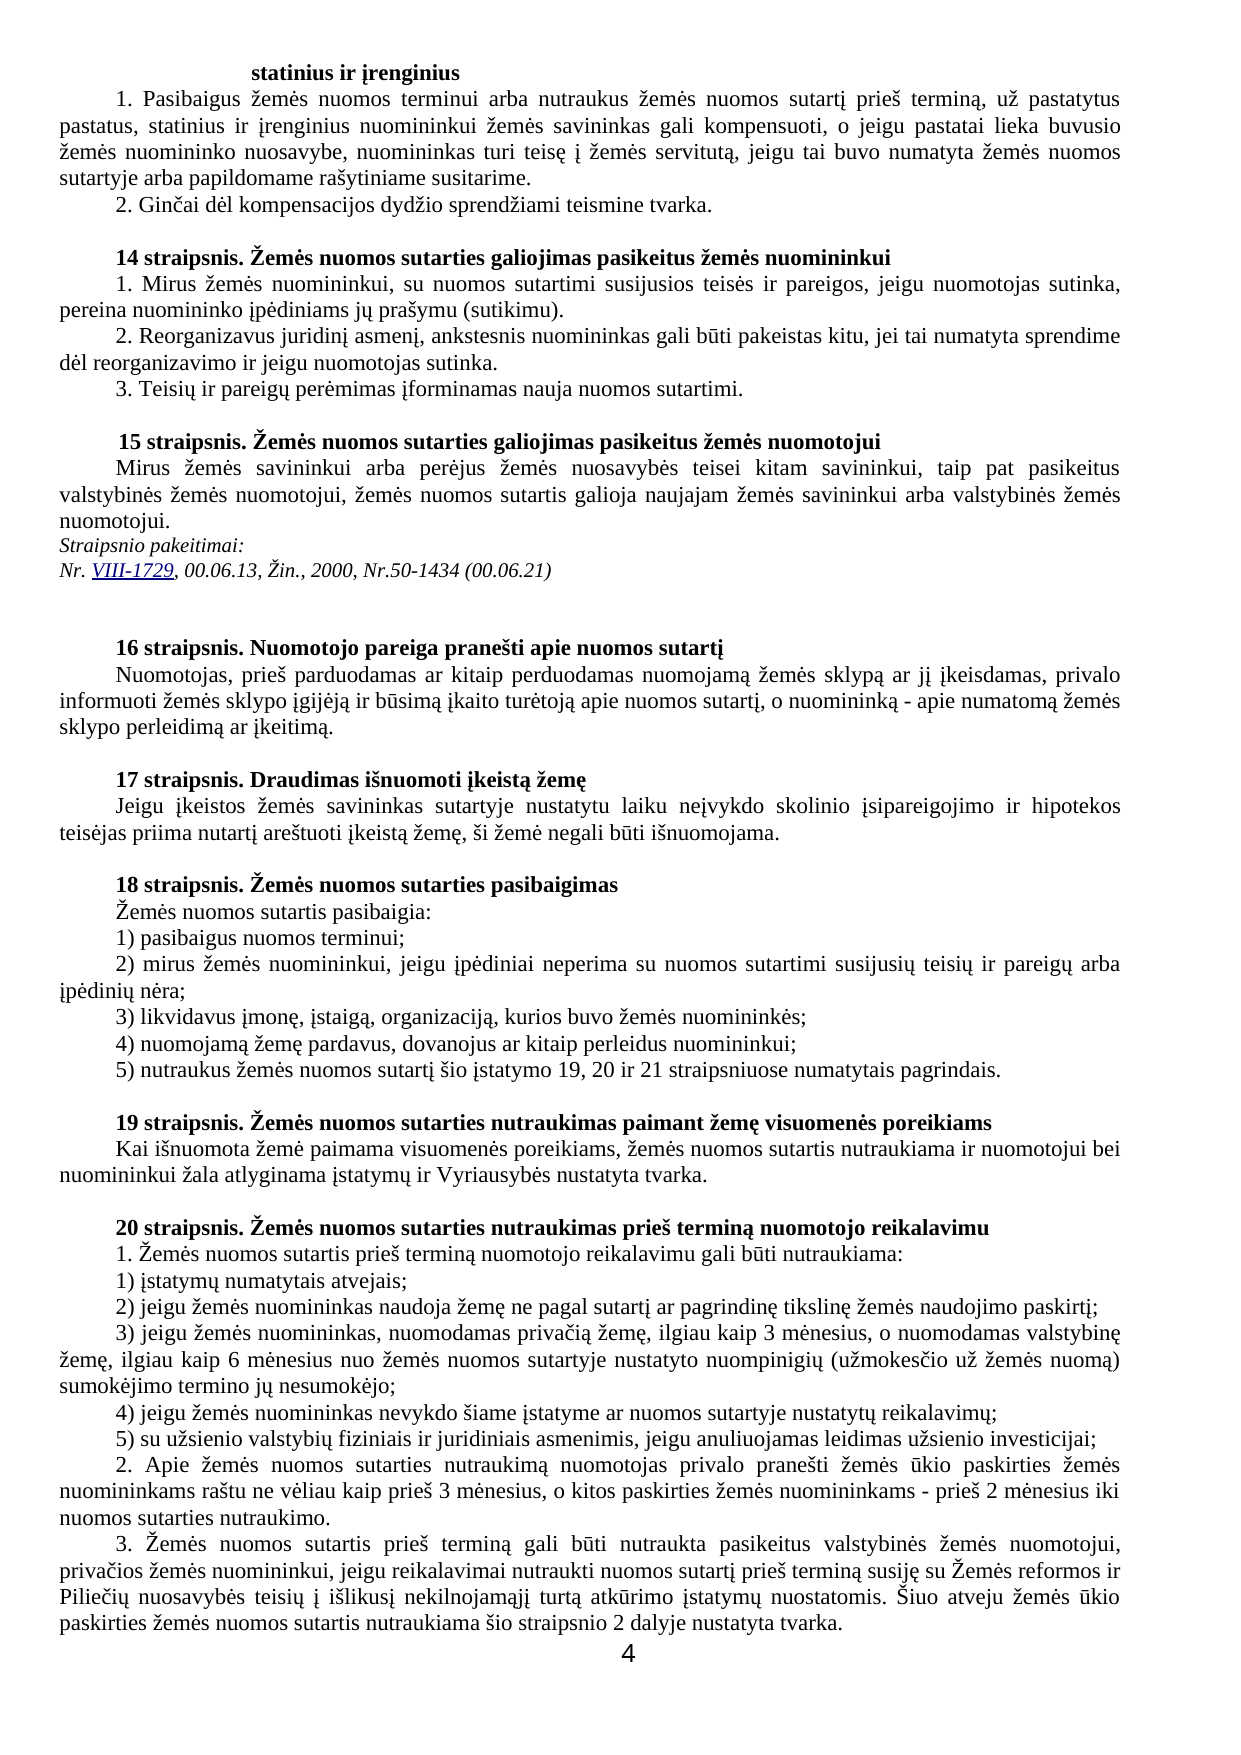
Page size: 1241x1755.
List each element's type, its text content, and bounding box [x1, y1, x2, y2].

text 14 straipsnis. Žemės nuomos sutarties galiojimas pasikeitus žemės nuomininkui [59, 243, 1122, 270]
text 15 straipsnis. Žemės nuomos sutarties galiojimas pasikeitus žemės nuomotojui [118, 428, 1122, 454]
text Žemės nuomos sutartis pasibaigia: [59, 898, 1122, 924]
text 1) pasibaigus nuomos terminui; [59, 924, 1122, 951]
text 5) su užsienio valstybių fiziniais ir juridiniais asmenimis, jeigu anuliuojamas leidimas užsienio investicijai; [59, 1425, 1122, 1451]
text 2. Ginčai dėl kompensacijos dydžio sprendžiami teismine tvarka. [59, 191, 1122, 217]
text 19 straipsnis. Žemės nuomos sutarties nutraukimas paimant žemę visuomenės poreikiams [115, 1109, 1122, 1135]
text Nr. VIII-1729, 00.06.13, Žin., 2000, Nr.50-1434 (00.06.21) [59, 557, 1122, 582]
text 1. Žemės nuomos sutartis prieš terminą nuomotojo reikalavimu gali būti nutraukiama: [59, 1240, 1122, 1267]
text 4) jeigu žemės nuomininkas nevykdo šiame įstatyme ar nuomos sutartyje nustatytų reikalavimų; [59, 1398, 1122, 1425]
text Jeigu įkeistos žemės savininkas sutartyje nustatytu laiku neįvykdo skolinio įsipareigojimo ir hipotekos teisėjas priima nutartį areštuoti įkeistą žemę, ši žemė negali būti išnuomojama. [59, 792, 1122, 845]
text 18 straipsnis. Žemės nuomos sutarties pasibaigimas [59, 871, 1122, 898]
text 3. Žemės nuomos sutartis prieš terminą gali būti nutraukta pasikeitus valstybinės žemės nuomotojui, privačios žemės nuomininkui, jeigu reikalavimai nutraukti nuomos sutartį prieš terminą susiję su Žemės reformos ir Piliečių nuosavybės teisių į išlikusį nekilnojamąjį turtą atkūrimo įstatymų nuostatomis. Šiuo atveju žemės ūkio paskirties žemės nuomos sutartis nutraukiama šio straipsnio 2 dalyje nustatyta tvarka. [59, 1530, 1122, 1636]
text 3) likvidavus įmonę, įstaigą, organizaciją, kurios buvo žemės nuomininkės; [59, 1003, 1122, 1029]
text 2) mirus žemės nuomininkui, jeigu įpėdiniai neperima su nuomos sutartimi susijusių teisių ir pareigų arba įpėdinių nėra; [59, 951, 1122, 1003]
text 1) įstatymų numatytais atvejais; [59, 1267, 1122, 1293]
text 2) jeigu žemės nuomininkas naudoja žemę ne pagal sutartį ar pagrindinę tikslinę žemės naudojimo paskirtį; [59, 1293, 1122, 1319]
text Mirus žemės savininkui arba perėjus žemės nuosavybės teisei kitam savininkui, taip pat pasikeitus valstybinės žemės nuomotojui, žemės nuomos sutartis galioja naujajam žemės savininkui arba valstybinės žemės nuomotojui. [59, 454, 1122, 533]
text Straipsnio pakeitimai: [59, 533, 1122, 557]
text statinius ir įrenginius [251, 59, 1122, 85]
text Nuomotojas, prieš parduodamas ar kitaip perduodamas nuomojamą žemės sklypą ar jį įkeisdamas, privalo informuoti žemės sklypo įgijėją ir būsimą įkaito turėtoją apie nuomos sutartį, o nuomininką - apie numatomą žemės sklypo perleidimą ar įkeitimą. [59, 661, 1122, 740]
text 20 straipsnis. Žemės nuomos sutarties nutraukimas prieš terminą nuomotojo reikalavimu [115, 1214, 1122, 1240]
text 2. Reorganizavus juridinį asmenį, ankstesnis nuomininkas gali būti pakeistas kitu, jei tai numatyta sprendime dėl reorganizavimo ir jeigu nuomotojas sutinka. [59, 323, 1122, 375]
text 16 straipsnis. Nuomotojo pareiga pranešti apie nuomos sutartį [59, 634, 1122, 661]
text 2. Apie žemės nuomos sutarties nutraukimą nuomotojas privalo pranešti žemės ūkio paskirties žemės nuomininkams raštu ne vėliau kaip prieš 3 mėnesius, o kitos paskirties žemės nuomininkams - prieš 2 mėnesius iki nuomos sutarties nutraukimo. [59, 1451, 1122, 1530]
text 4) nuomojamą žemę pardavus, dovanojus ar kitaip perleidus nuomininkui; [59, 1029, 1122, 1056]
text 5) nutraukus žemės nuomos sutartį šio įstatymo 19, 20 ir 21 straipsniuose numatytais pagrindais. [59, 1056, 1122, 1082]
text 17 straipsnis. Draudimas išnuomoti įkeistą žemę [59, 766, 1122, 792]
text 1. Pasibaigus žemės nuomos terminui arba nutraukus žemės nuomos sutartį prieš terminą, už pastatytus pastatus, statinius ir įrenginius nuomininkui žemės savininkas gali kompensuoti, o jeigu pastatai lieka buvusio žemės nuomininko nuosavybe, nuomininkas turi teisę į žemės servitutą, jeigu tai buvo numatyta žemės nuomos sutartyje arba papildomame rašytiniame susitarime. [59, 85, 1122, 191]
text 3) jeigu žemės nuomininkas, nuomodamas privačią žemę, ilgiau kaip 3 mėnesius, o nuomodamas valstybinę žemę, ilgiau kaip 6 mėnesius nuo žemės nuomos sutartyje nustatyto nuompinigių (užmokesčio už žemės nuomą) sumokėjimo termino jų nesumokėjo; [59, 1319, 1122, 1398]
text Kai išnuomota žemė paimama visuomenės poreikiams, žemės nuomos sutartis nutraukiama ir nuomotojui bei nuomininkui žala atlyginama įstatymų ir Vyriausybės nustatyta tvarka. [59, 1135, 1122, 1188]
text 3. Teisių ir pareigų perėmimas įforminamas nauja nuomos sutartimi. [59, 375, 1122, 402]
text 1. Mirus žemės nuomininkui, su nuomos sutartimi susijusios teisės ir pareigos, jeigu nuomotojas sutinka, pereina nuomininko įpėdiniams jų prašymu (sutikimu). [59, 270, 1122, 323]
